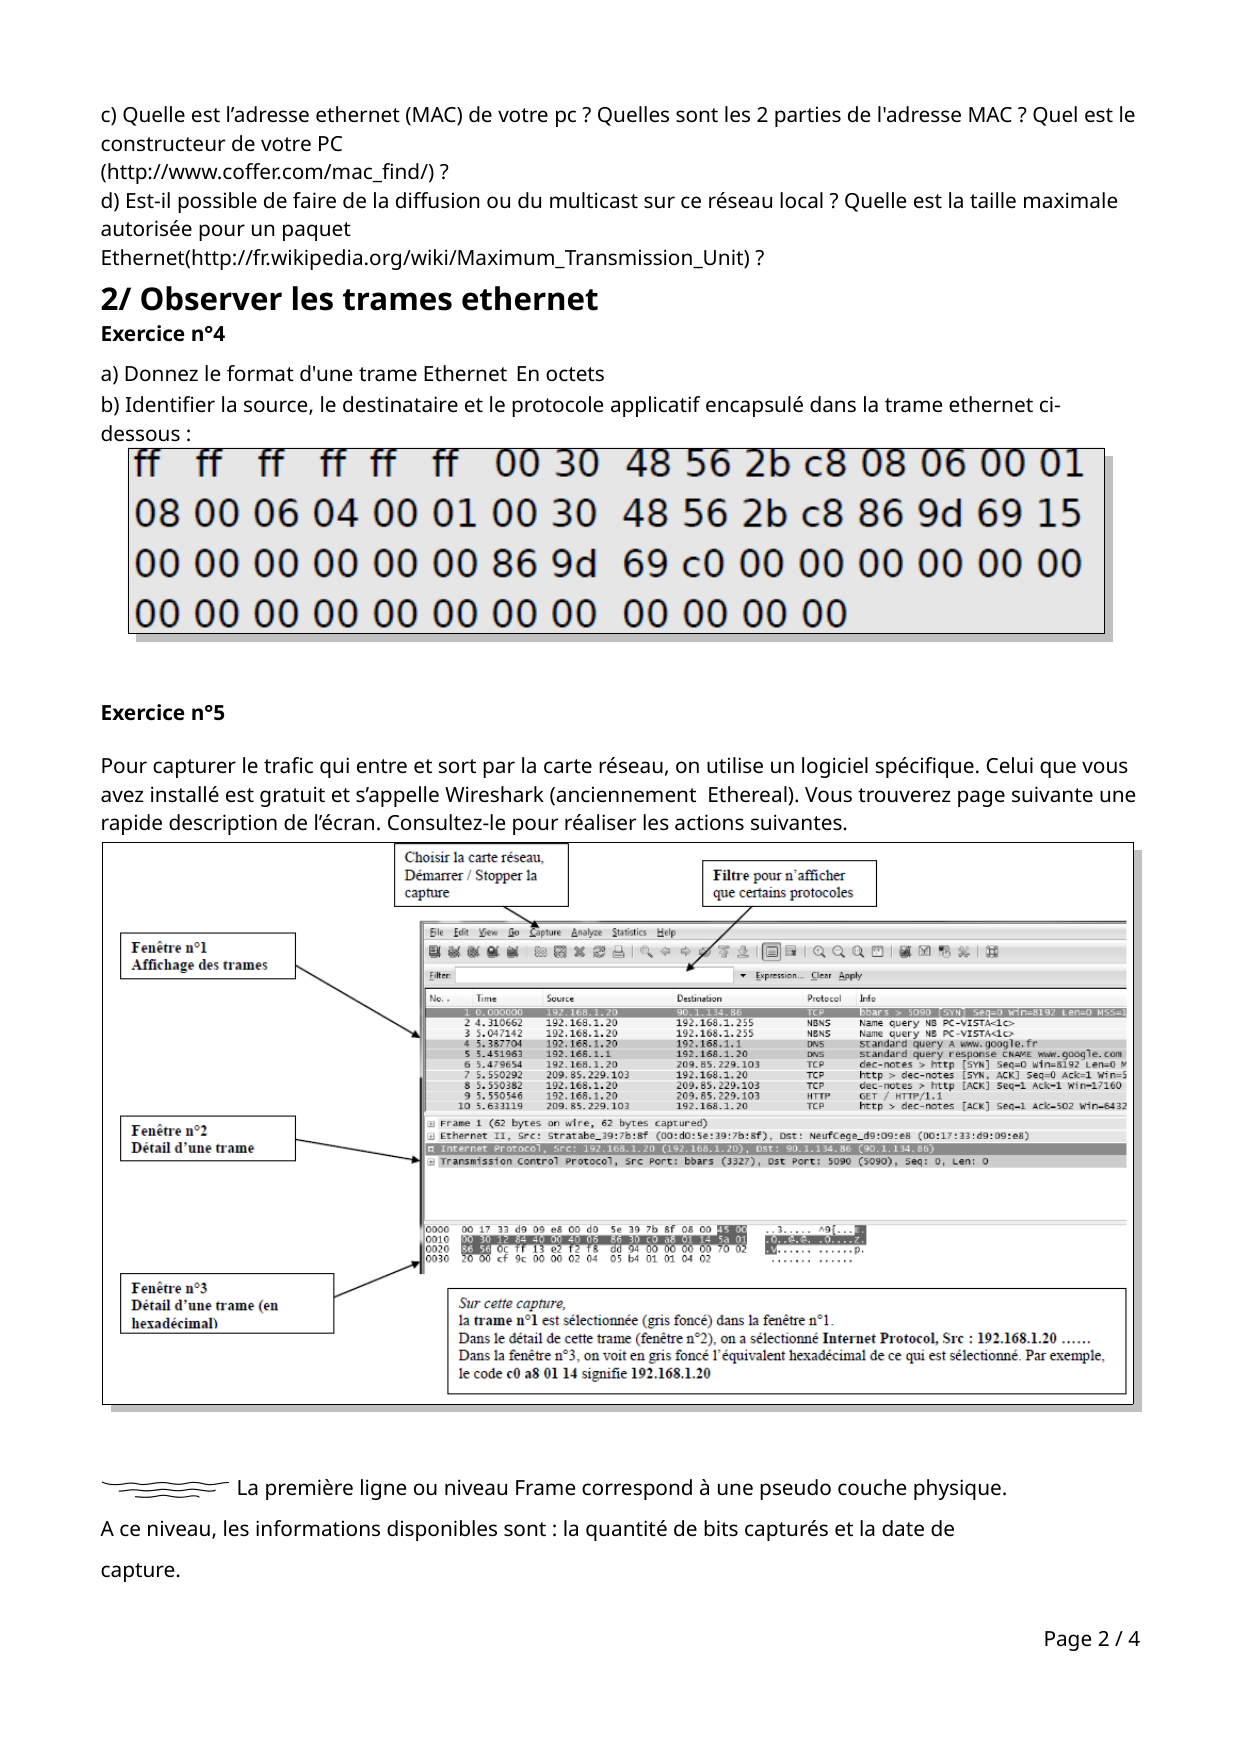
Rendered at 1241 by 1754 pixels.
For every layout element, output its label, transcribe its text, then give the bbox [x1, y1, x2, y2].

text a) Donnez le format d'une trame Ethernet En octets [100, 348, 1140, 391]
subtitle Pour capturer le trafic qui entre et sort par la carte réseau, on utilise un logiciel spécifique. Celui que vous avez installé est gratuit et s’appelle Wireshark (anciennement Ethereal). Vous trouverez page suivante une rapide description de l’écran. Consultez-le pour réaliser les actions suivantes. [100, 752, 1140, 837]
picture [129, 449, 1104, 633]
picture [103, 843, 1133, 1404]
text capture. [100, 1555, 1140, 1584]
text  La première ligne ou niveau Frame correspond à une pseudo couche physique. [100, 1473, 1140, 1502]
subtitle Exercice n°5 [100, 698, 1140, 726]
text b) Identifier la source, le destinataire et le protocole applicatif encapsulé dans la trame ethernet ci-dessous : [100, 391, 1140, 447]
text c) Quelle est l’adresse ethernet (MAC) de votre pc ? Quelles sont les 2 parties de l'adresse MAC ? Quel est le constructeur de votre PC [100, 100, 1140, 157]
text A ce niveau, les informations disponibles sont : la quantité de bits capturés et la date de [100, 1514, 1140, 1543]
text d) Est-il possible de faire de la diffusion ou du multicast sur ce réseau local ? Quelle est la taille maximale autorisée pour un paquet [100, 186, 1140, 243]
text 2/ Observer les trames ethernet [100, 277, 1140, 319]
text Exercice n°4 [100, 319, 1140, 348]
text Ethernet(http://fr.wikipedia.org/wiki/Maximum_Transmission_Unit) ? [100, 243, 1140, 271]
text (http://www.coffer.com/mac_find/) ? [100, 157, 1140, 186]
